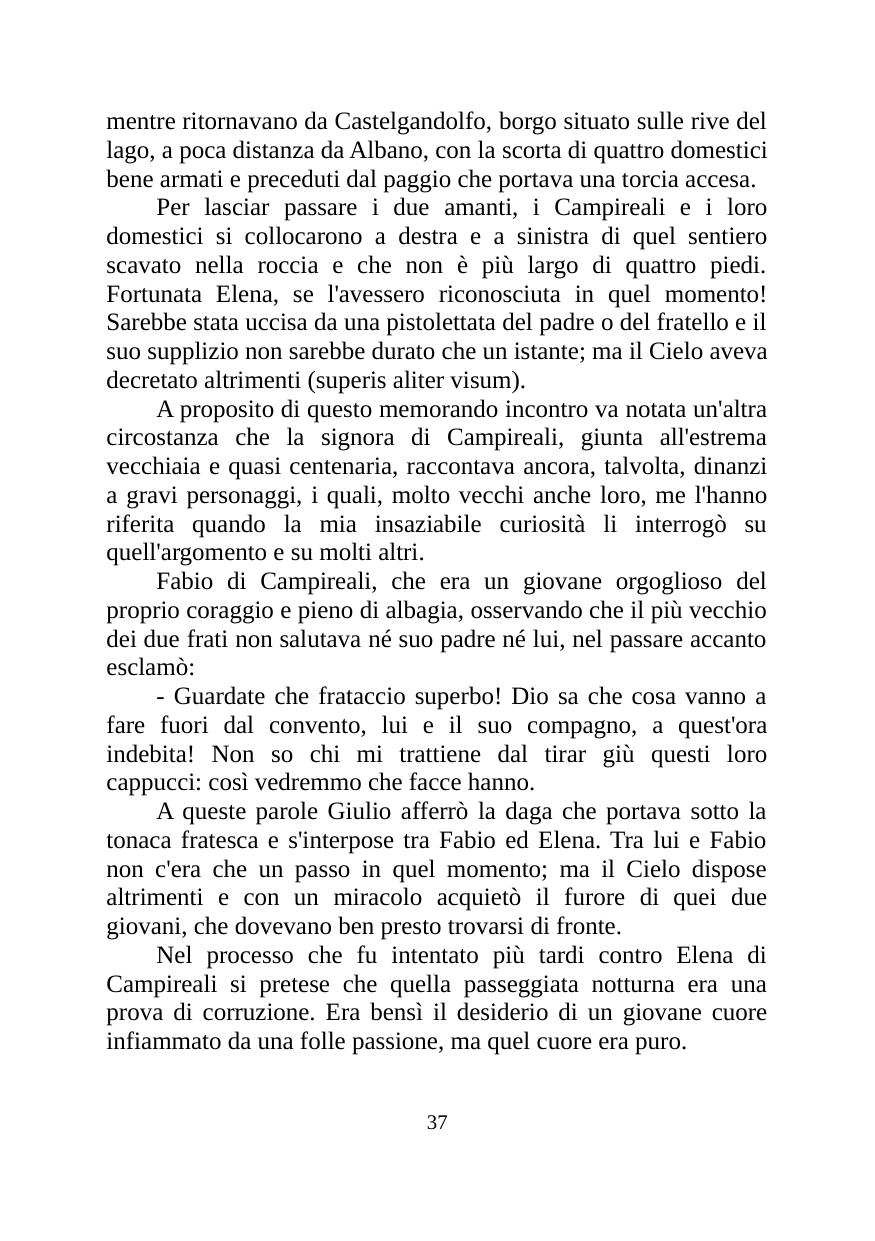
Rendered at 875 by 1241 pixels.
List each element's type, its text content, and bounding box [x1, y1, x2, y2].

text A proposito di questo memorando incontro va notata un'altra circostanza che la signora di Campireali, giunta all'estrema vecchiaia e quasi centenaria, raccontava ancora, talvolta, dinanzi a gravi personaggi, i quali, molto vecchi anche loro, me l'hanno riferita quando la mia insaziabile curiosità li interrogò su quell'argomento e su molti altri. [106, 394, 768, 566]
text Nel processo che fu intentato più tardi contro Elena di Campireali si pretese che quella passeggiata notturna era una prova di corruzione. Era bensì il desiderio di un giovane cuore infiammato da una folle passione, ma quel cuore era puro. [106, 940, 768, 1055]
text A queste parole Giulio afferrò la daga che portava sotto la tonaca fratesca e s'interpose tra Fabio ed Elena. Tra lui e Fabio non c'era che un passo in quel momento; ma il Cielo dispose altrimenti e con un miracolo acquietò il furore di quei due giovani, che dovevano ben presto trovarsi di fronte. [106, 796, 768, 940]
text - Guardate che frataccio superbo! Dio sa che cosa vanno a fare fuori dal convento, lui e il suo compagno, a quest'ora indebita! Non so chi mi trattiene dal tirar giù questi loro cappucci: così vedremmo che facce hanno. [106, 681, 768, 796]
text Fabio di Campireali, che era un giovane orgoglioso del proprio coraggio e pieno di albagia, osservando che il più vecchio dei due frati non salutava né suo padre né lui, nel passare accanto esclamò: [106, 566, 768, 681]
text mentre ritornavano da Castelgandolfo, borgo situato sulle rive del lago, a poca distanza da Albano, con la scorta di quattro domestici bene armati e preceduti dal paggio che portava una torcia accesa. [106, 106, 768, 192]
text Per lasciar passare i due amanti, i Campireali e i loro domestici si collocarono a destra e a sinistra di quel sentiero scavato nella roccia e che non è più largo di quattro piedi. Fortunata Elena, se l'avessero riconosciuta in quel momento! Sarebbe stata uccisa da una pistolettata del padre o del fratello e il suo supplizio non sarebbe durato che un istante; ma il Cielo aveva decretato altrimenti (superis aliter visum). [106, 192, 768, 394]
